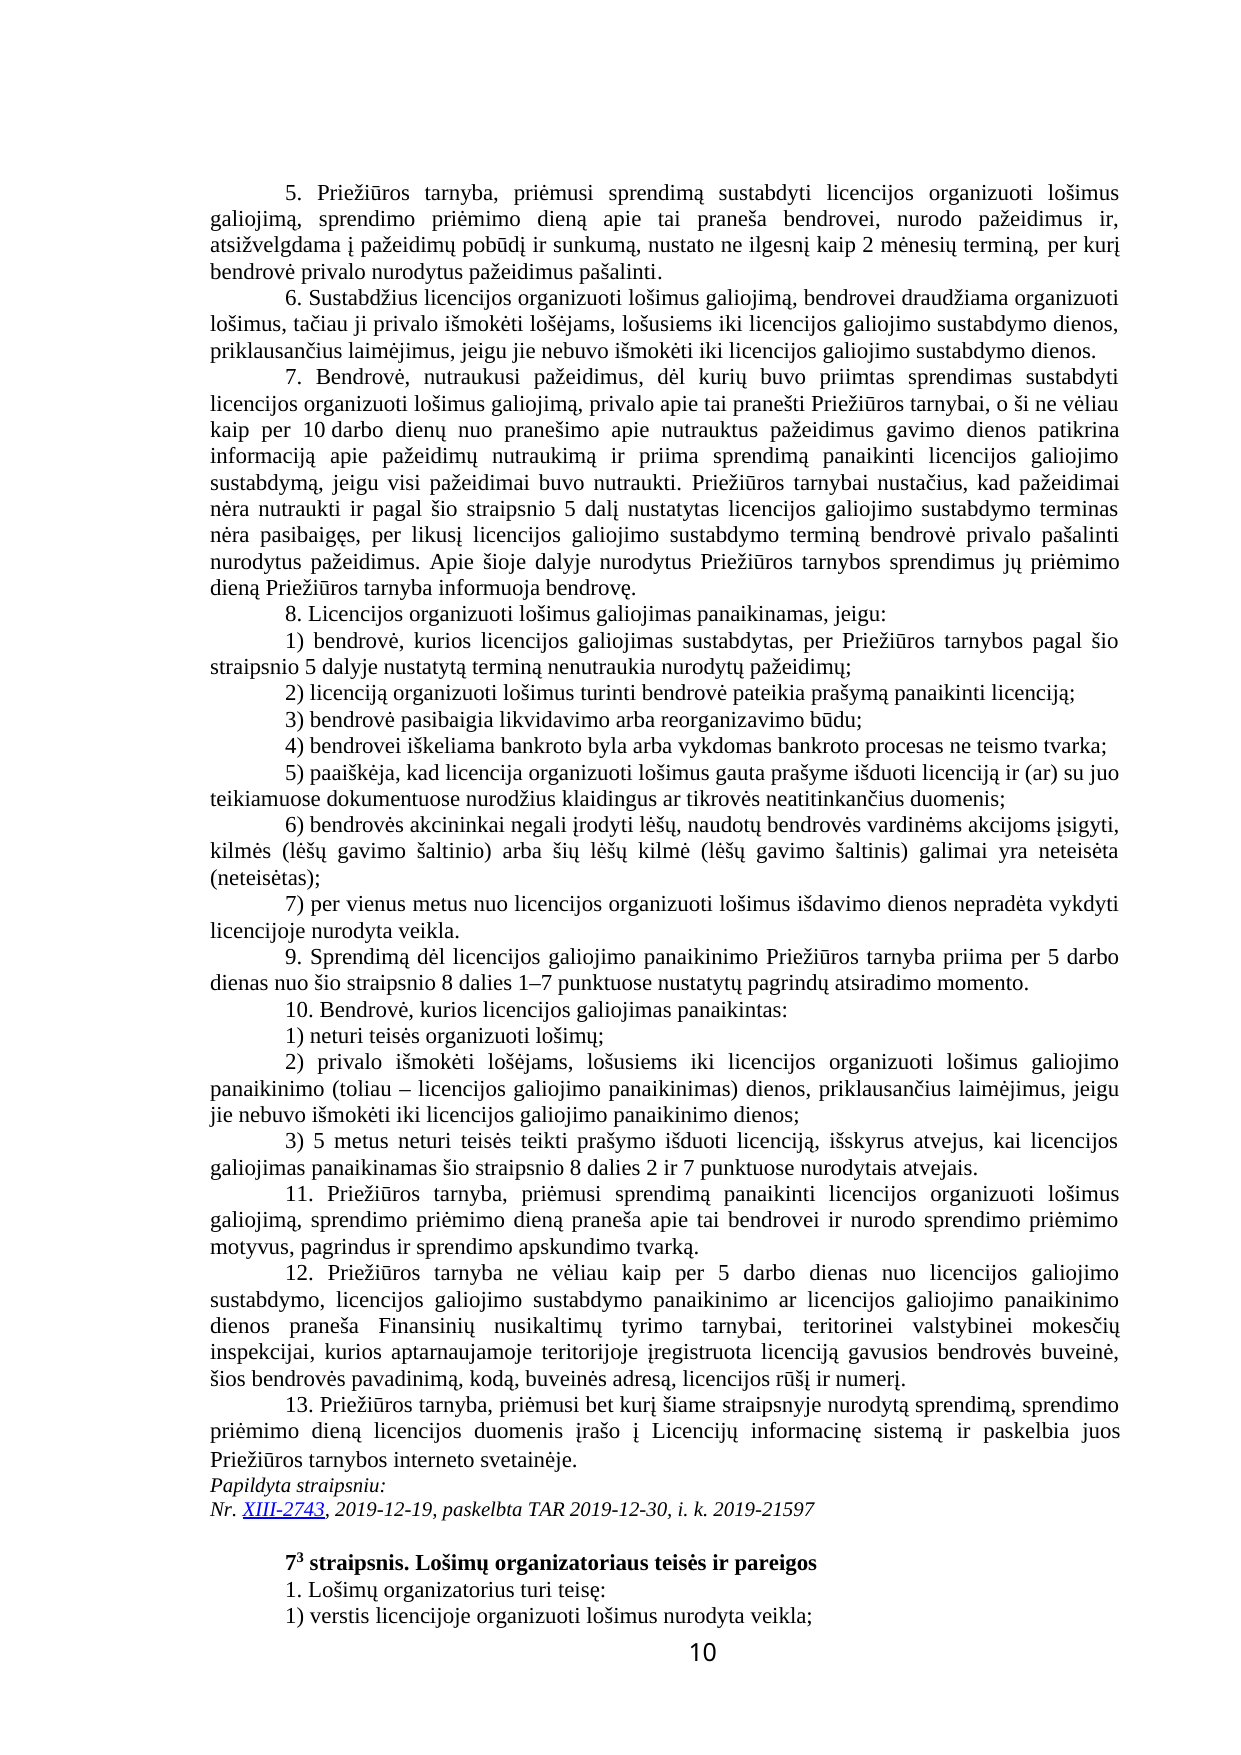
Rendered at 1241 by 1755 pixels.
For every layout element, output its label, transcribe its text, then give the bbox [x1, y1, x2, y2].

text 5) paaiškėja, kad licencija organizuoti lošimus gauta prašyme išduoti licenciją ir (ar) su juo teikiamuose dokumentuose nurodžius klaidingus ar tikrovės neatitinkančius duomenis; [210, 758, 1120, 811]
text 8. Licencijos organizuoti lošimus galiojimas panaikinamas, jeigu: [210, 600, 1120, 627]
text 3) 5 metus neturi teisės teikti prašymo išduoti licenciją, išskyrus atvejus, kai licencijos galiojimas panaikinamas šio straipsnio 8 dalies 2 ir 7 punktuose nurodytais atvejais. [210, 1127, 1120, 1180]
text 12. Priežiūros tarnyba ne vėliau kaip per 5 darbo dienas nuo licencijos galiojimo sustabdymo, licencijos galiojimo sustabdymo panaikinimo ar licencijos galiojimo panaikinimo dienos praneša Finansinių nusikaltimų tyrimo tarnybai, teritorinei valstybinei mokesčių inspekcijai, kurios aptarnaujamoje teritorijoje įregistruota licenciją gavusios bendrovės buveinė, šios bendrovės pavadinimą, kodą, buveinės adresą, licencijos rūšį ir numerį. [210, 1259, 1120, 1391]
text 2) privalo išmokėti lošėjams, lošusiems iki licencijos organizuoti lošimus galiojimo panaikinimo (toliau – licencijos galiojimo panaikinimas) dienos, priklausančius laimėjimus, jeigu jie nebuvo išmokėti iki licencijos galiojimo panaikinimo dienos; [210, 1048, 1120, 1127]
text 1) bendrovė, kurios licencijos galiojimas sustabdytas, per Priežiūros tarnybos pagal šio straipsnio 5 dalyje nustatytą terminą nenutraukia nurodytų pažeidimų; [210, 627, 1120, 679]
text 7. Bendrovė, nutraukusi pažeidimus, dėl kurių buvo priimtas sprendimas sustabdyti licencijos organizuoti lošimus galiojimą, privalo apie tai pranešti Priežiūros tarnybai, o ši ne vėliau kaip per 10 darbo dienų nuo pranešimo apie nutrauktus pažeidimus gavimo dienos patikrina informaciją apie pažeidimų nutraukimą ir priima sprendimą panaikinti licencijos galiojimo sustabdymą, jeigu visi pažeidimai buvo nutraukti. Priežiūros tarnybai nustačius, kad pažeidimai nėra nutraukti ir pagal šio straipsnio 5 dalį nustatytas licencijos galiojimo sustabdymo terminas nėra pasibaigęs, per likusį licencijos galiojimo sustabdymo terminą bendrovė privalo pašalinti nurodytus pažeidimus. Apie šioje dalyje nurodytus Priežiūros tarnybos sprendimus jų priėmimo dieną Priežiūros tarnyba informuoja bendrovę. [210, 363, 1120, 600]
text 6. Sustabdžius licencijos organizuoti lošimus galiojimą, bendrovei draudžiama organizuoti lošimus, tačiau ji privalo išmokėti lošėjams, lošusiems iki licencijos galiojimo sustabdymo dienos, priklausančius laimėjimus, jeigu jie nebuvo išmokėti iki licencijos galiojimo sustabdymo dienos. [210, 284, 1120, 363]
text 3) bendrovė pasibaigia likvidavimo arba reorganizavimo būdu; [210, 706, 1120, 732]
text 73 straipsnis. Lošimų organizatoriaus teisės ir pareigos [210, 1549, 1120, 1576]
text 5. Priežiūros tarnyba, priėmusi sprendimą sustabdyti licencijos organizuoti lošimus galiojimą, sprendimo priėmimo dieną apie tai praneša bendrovei, nurodo pažeidimus ir, atsižvelgdama į pažeidimų pobūdį ir sunkumą, nustato ne ilgesnį kaip 2 mėnesių terminą, per kurį bendrovė privalo nurodytus pažeidimus pašalinti. [210, 179, 1120, 284]
text Nr. XIII-2743, 2019-12-19, paskelbta TAR 2019-12-30, i. k. 2019-21597 [210, 1497, 1120, 1521]
text 6) bendrovės akcininkai negali įrodyti lėšų, naudotų bendrovės vardinėms akcijoms įsigyti, kilmės (lėšų gavimo šaltinio) arba šių lėšų kilmė (lėšų gavimo šaltinis) galimai yra neteisėta (neteisėtas); [210, 811, 1120, 890]
text 1) neturi teisės organizuoti lošimų; [210, 1022, 1120, 1048]
text 1. Lošimų organizatorius turi teisę: [210, 1576, 1120, 1602]
text 1) verstis licencijoje organizuoti lošimus nurodyta veikla; [210, 1602, 1120, 1628]
text 4) bendrovei iškeliama bankroto byla arba vykdomas bankroto procesas ne teismo tvarka; [210, 732, 1120, 758]
text 13. Priežiūros tarnyba, priėmusi bet kurį šiame straipsnyje nurodytą sprendimą, sprendimo priėmimo dieną licencijos duomenis įrašo į Licencijų informacinę sistemą ir paskelbia juos Priežiūros tarnybos interneto svetainėje. [210, 1391, 1120, 1472]
text 10. Bendrovė, kurios licencijos galiojimas panaikintas: [210, 996, 1120, 1022]
text 11. Priežiūros tarnyba, priėmusi sprendimą panaikinti licencijos organizuoti lošimus galiojimą, sprendimo priėmimo dieną praneša apie tai bendrovei ir nurodo sprendimo priėmimo motyvus, pagrindus ir sprendimo apskundimo tvarką. [210, 1180, 1120, 1259]
text 7) per vienus metus nuo licencijos organizuoti lošimus išdavimo dienos nepradėta vykdyti licencijoje nurodyta veikla. [210, 890, 1120, 943]
text Papildyta straipsniu: [210, 1472, 1120, 1497]
text 2) licenciją organizuoti lošimus turinti bendrovė pateikia prašymą panaikinti licenciją; [210, 679, 1120, 706]
text 9. Sprendimą dėl licencijos galiojimo panaikinimo Priežiūros tarnyba priima per 5 darbo dienas nuo šio straipsnio 8 dalies 1–7 punktuose nustatytų pagrindų atsiradimo momento. [210, 943, 1120, 996]
